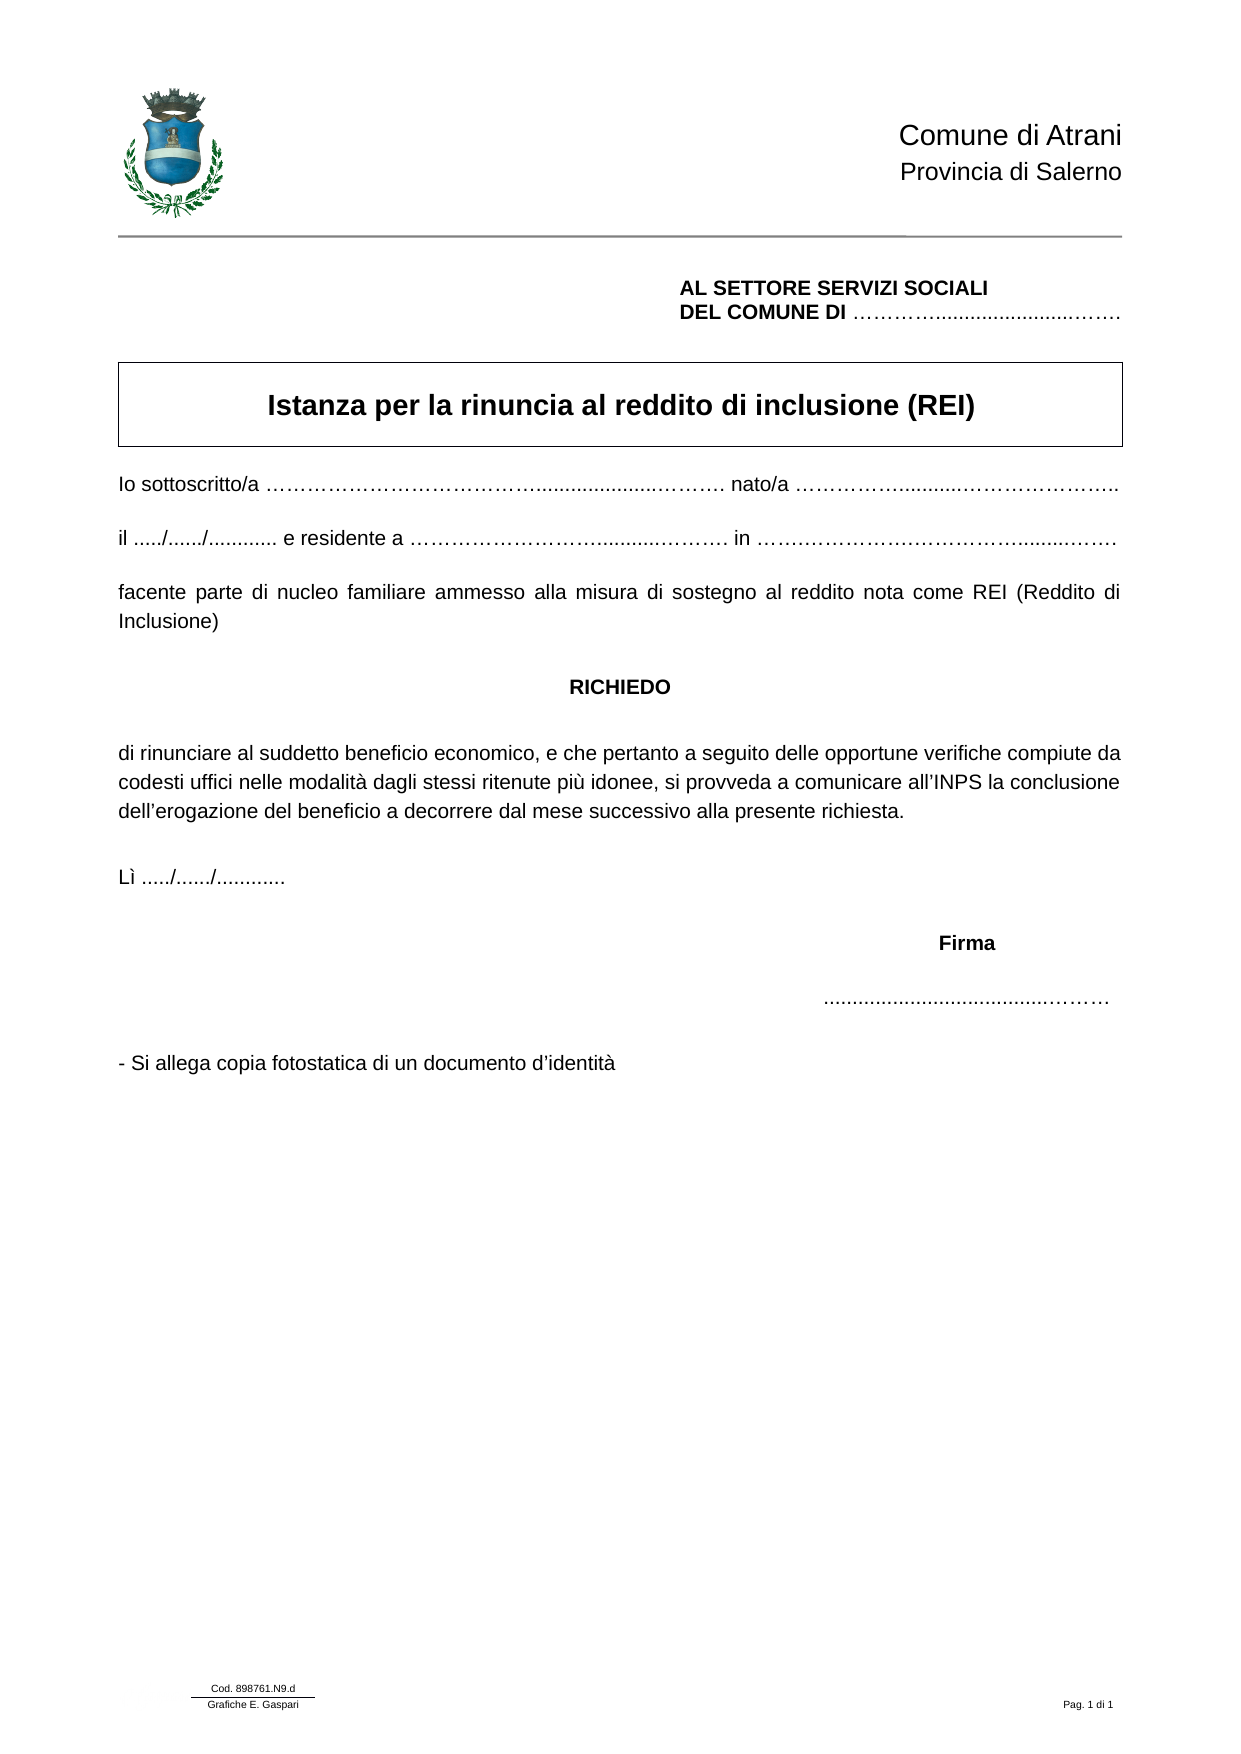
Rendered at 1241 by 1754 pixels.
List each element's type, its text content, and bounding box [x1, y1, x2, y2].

picture [122, 87, 224, 219]
text Firma [812, 931, 1122, 955]
text di rinunciare al suddetto beneficio economico, e che pertanto a seguito delle opportune verifiche compiute da codesti uffici nelle modalità dagli stessi ritenute più idonee, si provveda a comunicare all’INPS la conclusione dell’erogazione del beneficio a decorrere dal mese successivo alla presente richiesta. [118, 741, 1122, 822]
text Comune di Atrani [224, 118, 1122, 152]
text facente parte di nucleo familiare ammesso alla misura di sostegno al reddito nota come REI (Reddito di Inclusione) [118, 580, 1122, 632]
text Lì ...../....../............ [118, 865, 1122, 889]
text - Si allega copia fotostatica di un documento d’identità [118, 1051, 1122, 1075]
text AL SETTORE SERVIZI SOCIALI DEL COMUNE DI …………........................……. [679, 276, 1122, 324]
text RICHIEDO [118, 675, 1122, 699]
text .......................................……… [812, 985, 1122, 1009]
text il ...../....../............ e residente a ………………………...........………. in …….…………….…………….........……. [118, 526, 1122, 550]
table_header Istanza per la rinuncia al reddito di inclusione (REI) [119, 363, 1122, 446]
text Provincia di Salerno [224, 157, 1122, 185]
text Io sottoscritto/a ………………………………….....................………. nato/a ……………...........………………….. [118, 472, 1122, 496]
